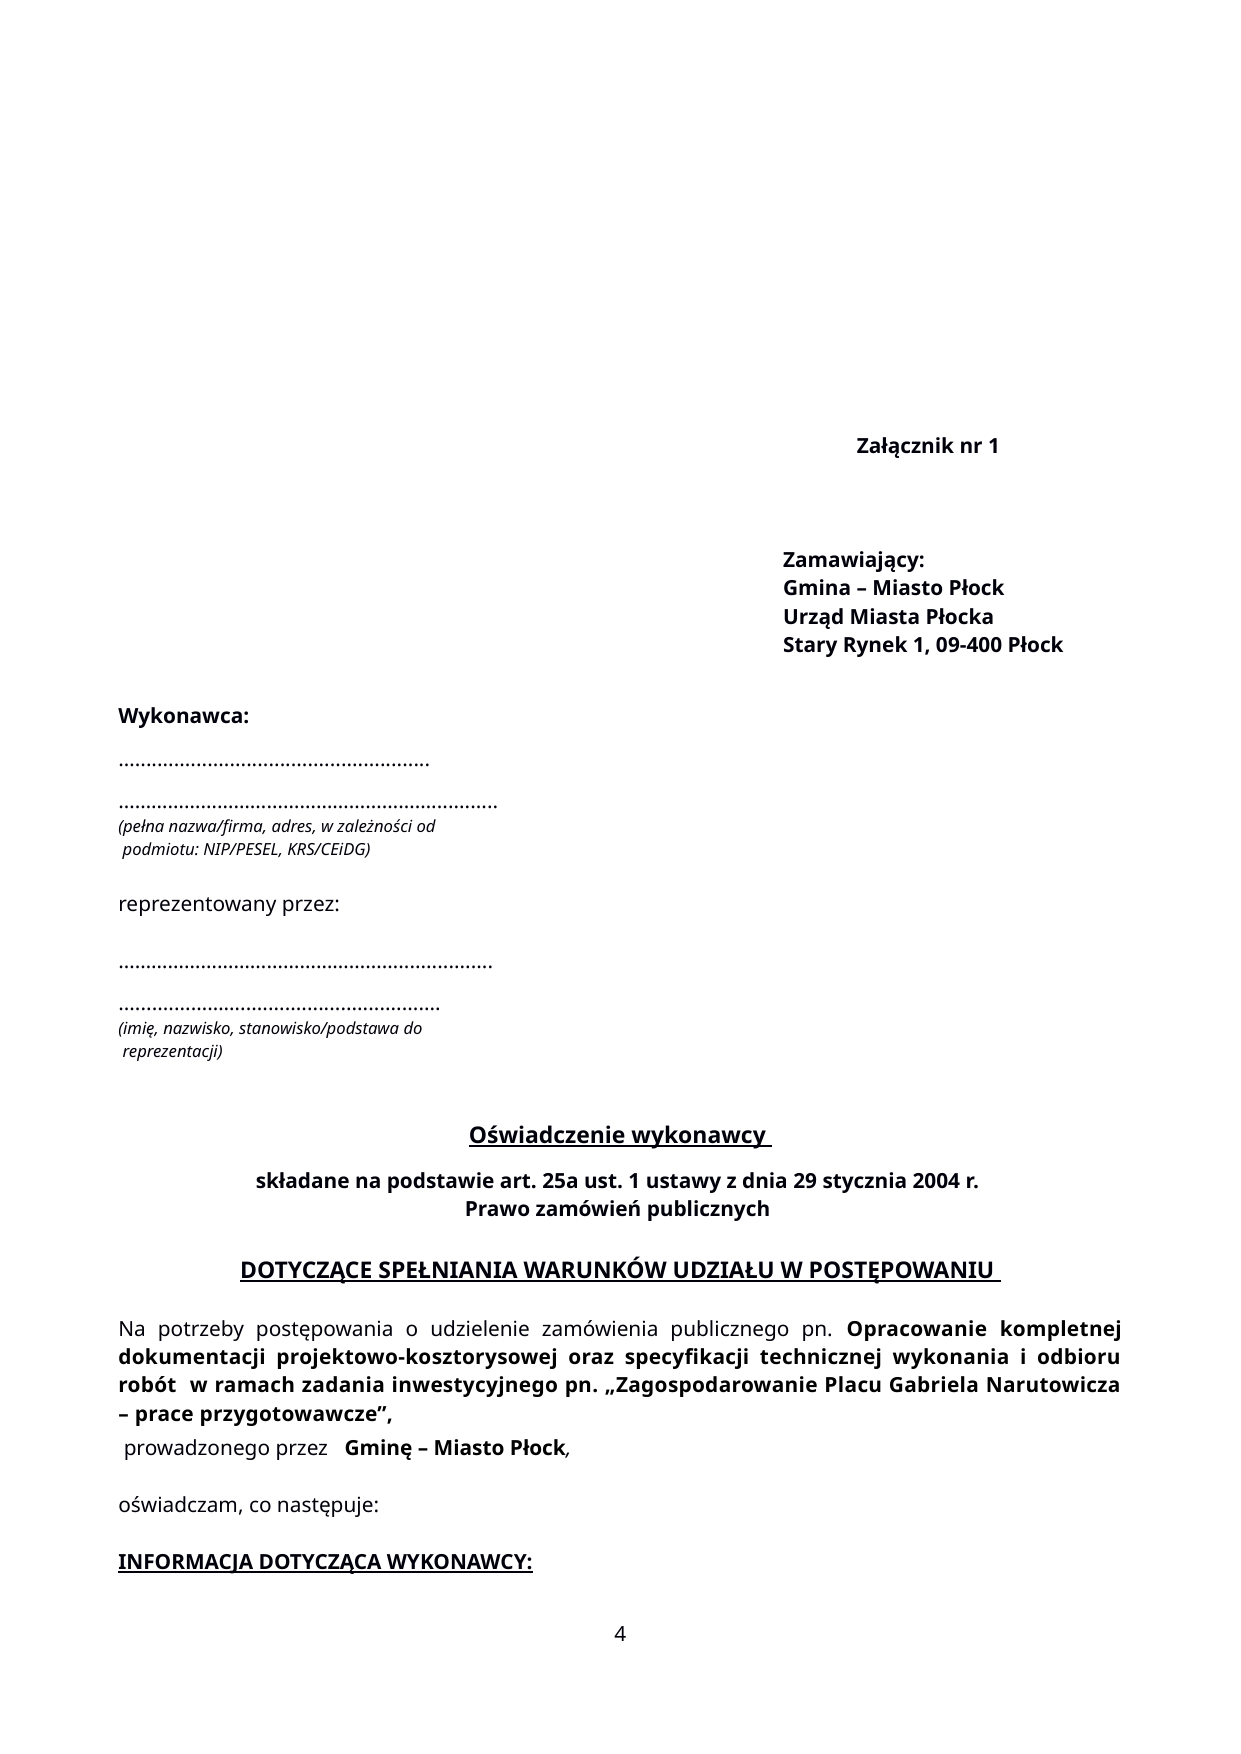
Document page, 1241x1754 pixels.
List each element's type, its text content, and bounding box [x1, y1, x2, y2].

text składane na podstawie art. 25a ust. 1 ustawy z dnia 29 stycznia 2004 r. [118, 1166, 1122, 1194]
text Wykonawca: [118, 701, 1122, 730]
text prowadzonego przez Gminę – Miasto Płock, [118, 1433, 1122, 1462]
text (pełna nazwa/firma, adres, w zależności od [118, 815, 1122, 838]
text INFORMACJA DOTYCZĄCA WYKONAWCY: [118, 1547, 1122, 1576]
text reprezentacji) [118, 1039, 1122, 1062]
text Zamawiający: [118, 545, 1122, 573]
text .............……….................................... [118, 988, 1122, 1017]
text Gmina – Miasto Płock [118, 573, 1122, 602]
text …..................................................... [118, 744, 1122, 772]
text Stary Rynek 1, 09-400 Płock [118, 630, 1122, 659]
text DOTYCZĄCE SPEŁNIANIA WARUNKÓW UDZIAŁU W POSTĘPOWANIU [118, 1254, 1122, 1285]
text Prawo zamówień publicznych [118, 1194, 1122, 1223]
text Załącznik nr 1 [118, 431, 1122, 488]
text Na potrzeby postępowania o udzielenie zamówienia publicznego pn. Opracowanie kompletnej dokumentacji projektowo-kosztorysowej oraz specyfikacji technicznej wykonania i odbioru robót w ramach zadania inwestycyjnego pn. „Zagospodarowanie Placu Gabriela Narutowicza – prace przygotowawcze”, [118, 1314, 1122, 1427]
text podmiotu: NIP/PESEL, KRS/CEiDG) [118, 838, 1122, 860]
text Oświadczenie wykonawcy [118, 1119, 1122, 1150]
text ……………………………………………................. [118, 946, 1122, 974]
text (imię, nazwisko, stanowisko/podstawa do [118, 1017, 1122, 1039]
text oświadczam, co następuje: [118, 1490, 1122, 1519]
text Urząd Miasta Płocka [118, 602, 1122, 630]
text reprezentowany przez: [118, 889, 1122, 917]
text …………………………………………………............ [118, 787, 1122, 815]
